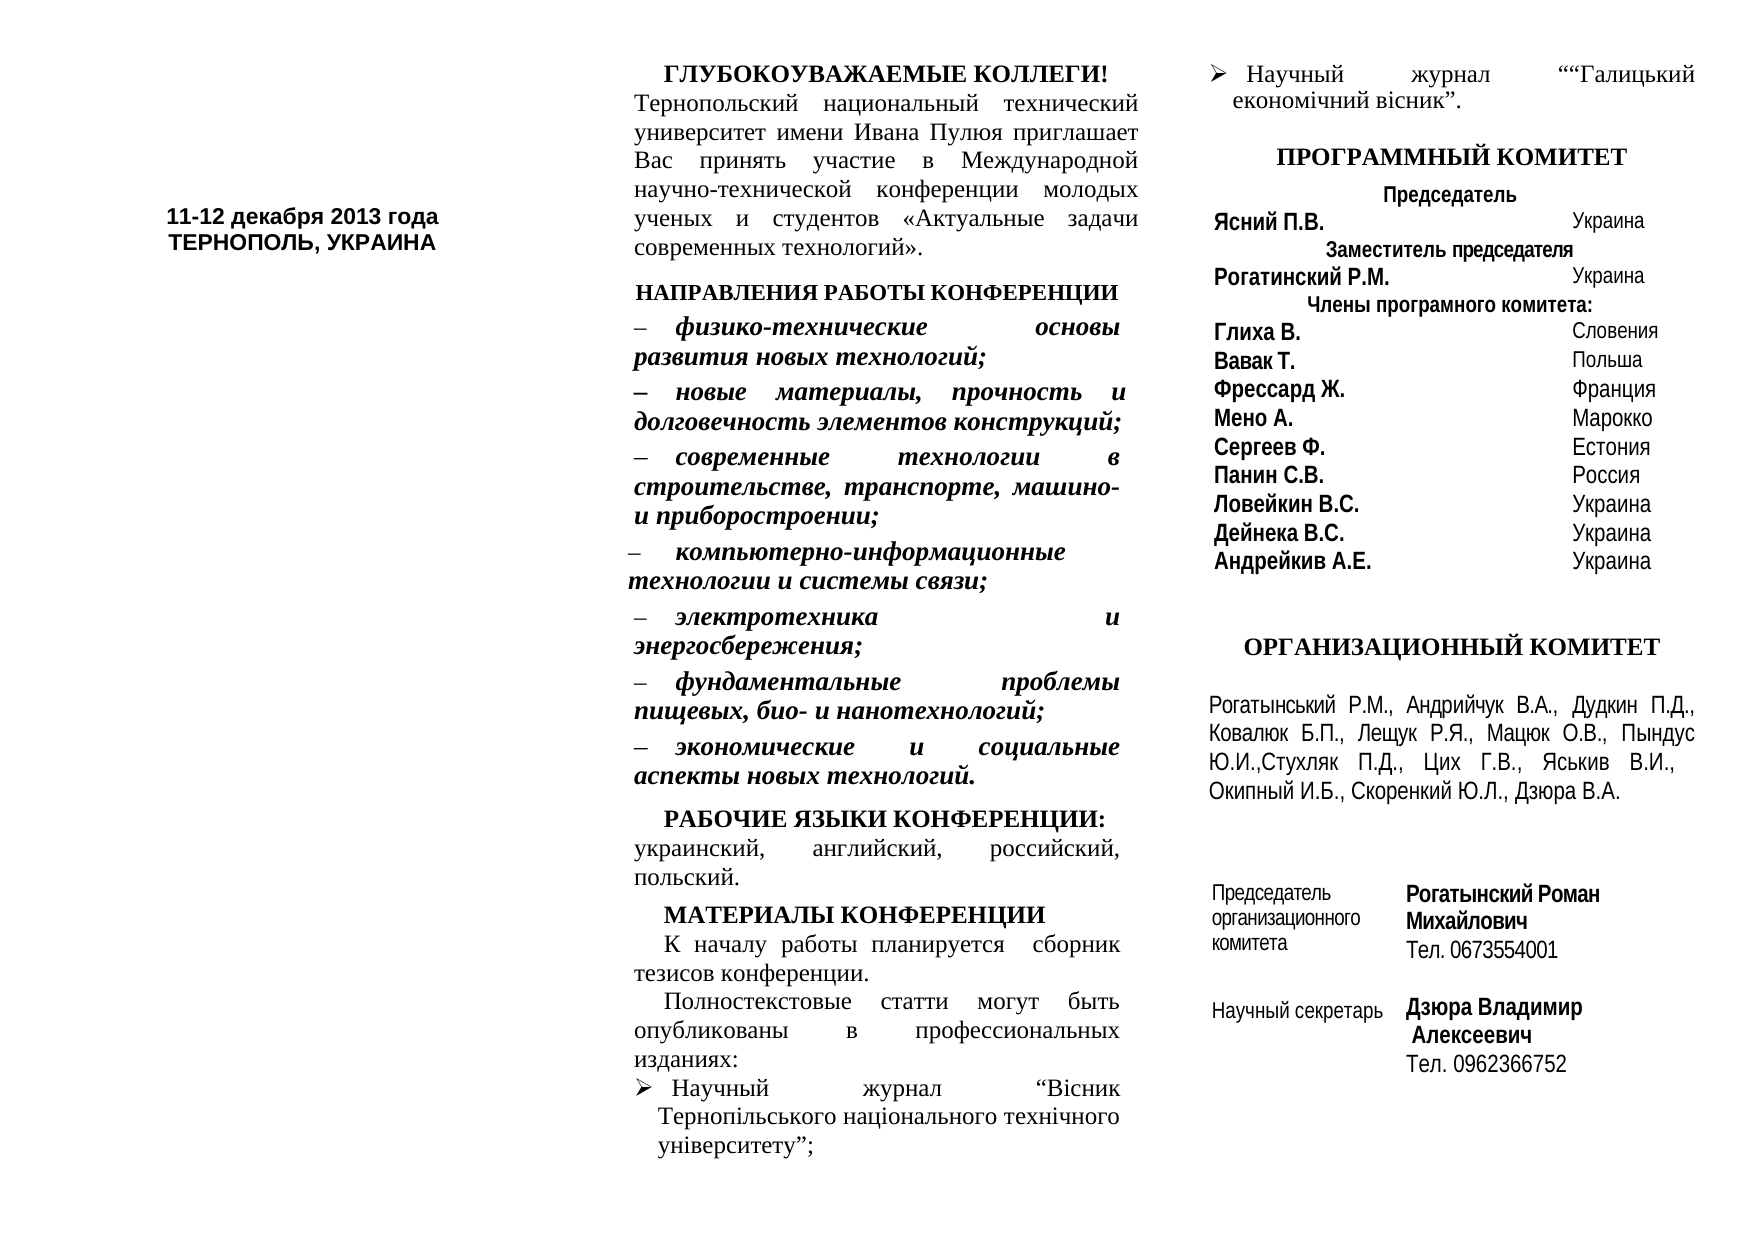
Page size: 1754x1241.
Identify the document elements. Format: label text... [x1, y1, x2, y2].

table_cell Андрейкив А.Е. [1203, 546, 1396, 575]
table_cell Украина [1565, 546, 1701, 575]
text РАБОЧИЕ ЯЗЫКИ КОНФЕРЕНЦИИ: [634, 804, 1120, 833]
table_cell Мено А. [1203, 403, 1396, 432]
text ТЕРНОПОЛЬ, УКРАИНА [59, 229, 545, 256]
table_cell Сергеев Ф. [1203, 432, 1396, 460]
table_cell Рогатинский Р.М. [1203, 262, 1396, 291]
table_cell [1399, 963, 1725, 992]
text ОРГАНИЗАЦИОННЫЙ КОМИТЕТ [1209, 632, 1695, 661]
table_cell Ловейкин В.С. [1203, 489, 1396, 518]
table_cell Дейнека В.С. [1203, 518, 1396, 546]
table_cell [1396, 317, 1565, 346]
text НАПРАВЛЕНИЯ РАБОТЫ КОНФЕРЕНЦИИ [634, 279, 1120, 306]
text МАТЕРИАЛЫ КОНФЕРЕНЦИИ [646, 900, 1120, 929]
list фундаментальные проблемы пищевых, био- и нанотехнологий; [634, 665, 1120, 726]
table_cell [1396, 262, 1565, 291]
table_cell [1396, 207, 1565, 236]
table_cell Польша [1565, 346, 1701, 374]
list экономические и социальные аспекты новых технологий. [634, 730, 1120, 791]
text – новые материалы, прочность и долговечность элементов конструкций; [634, 375, 1127, 436]
text ПРОГРАММНЫЙ КОМИТЕТ [1209, 142, 1695, 171]
table_cell [1396, 403, 1565, 432]
table_cell Украина [1565, 207, 1701, 236]
table_header Председатель организационного комитета [1203, 879, 1399, 963]
table_cell Ясний П.В. [1203, 207, 1396, 236]
table_cell [1396, 489, 1565, 518]
table_cell Дзюра Владимир Алексеевич Тел. 0962366752 [1399, 992, 1725, 1078]
text Тернопольский национальный технический университет имени Ивана Пулюя приглашает Вас принять участие в Международной научно-технической конференции молодых ученых и студентов «Актуальные задачи современных технологий». [634, 88, 1139, 260]
list компьютерно-информационные технологии и системы связи; [628, 535, 1120, 596]
table_cell Украина [1565, 262, 1701, 291]
table_cell Марокко [1565, 403, 1701, 432]
text Полностекстовые статти могут быть опубликованы в профессиональных изданиях: [634, 986, 1120, 1073]
table_cell [1396, 346, 1565, 374]
list Научный журнал “Вісник Тернопільського національного технічного університету”; [634, 1073, 1120, 1159]
list современные технологии в строительстве, транспорте, машино- и приборостроении; [634, 440, 1120, 531]
text 11-12 декабря 2013 года [59, 203, 545, 229]
table_cell Украина [1565, 489, 1701, 518]
table_cell Украина [1565, 518, 1701, 546]
table_cell Франция [1565, 375, 1701, 403]
table_cell Члены програмного комитета: [1203, 291, 1701, 317]
table_cell [1396, 460, 1565, 489]
table_cell Естония [1565, 432, 1701, 460]
list Научный журнал ““Галицький економічний вісник”. [1209, 59, 1695, 114]
list электротехника и энергосбережения; [634, 600, 1120, 661]
table_cell Заместитель председателя [1203, 236, 1701, 262]
table_cell Фрессард Ж. [1203, 375, 1396, 403]
table_header Рогатынский Роман Михайлович Тел. 0673554001 [1399, 879, 1725, 963]
table_cell Словения [1565, 317, 1701, 346]
text ГЛУБОКОУВАЖАЕМЫЕ КОЛЛЕГИ! [634, 59, 1120, 88]
table_cell Россия [1565, 460, 1701, 489]
table_header Председатель [1203, 181, 1701, 207]
table_cell Панин С.В. [1203, 460, 1396, 489]
table_cell Глиха В. [1203, 317, 1396, 346]
text Рогатынський Р.М., Андрийчук В.А., Дудкин П.Д., Ковалюк Б.П., Лещук Р.Я., Мацюк О.В., Пындус Ю.И.,Стухляк П.Д., Цих Г.В., Яськив В.И., Окипный И.Б., Скоренкий Ю.Л., Дзюра В.А. [1209, 690, 1695, 804]
table_cell [1203, 963, 1399, 992]
table_cell [1396, 546, 1565, 575]
text украинский, английский, российский, польский. [634, 833, 1120, 891]
table_cell [1396, 432, 1565, 460]
table_cell Вавак Т. [1203, 346, 1396, 374]
list физико-технические основы развития новых технологий; [634, 310, 1120, 371]
table_cell [1396, 375, 1565, 403]
table_cell [1396, 518, 1565, 546]
table_cell Научный секретарь [1203, 992, 1399, 1078]
text К началу работы планируется издавать сборник тезисов конференции. [634, 929, 1120, 986]
